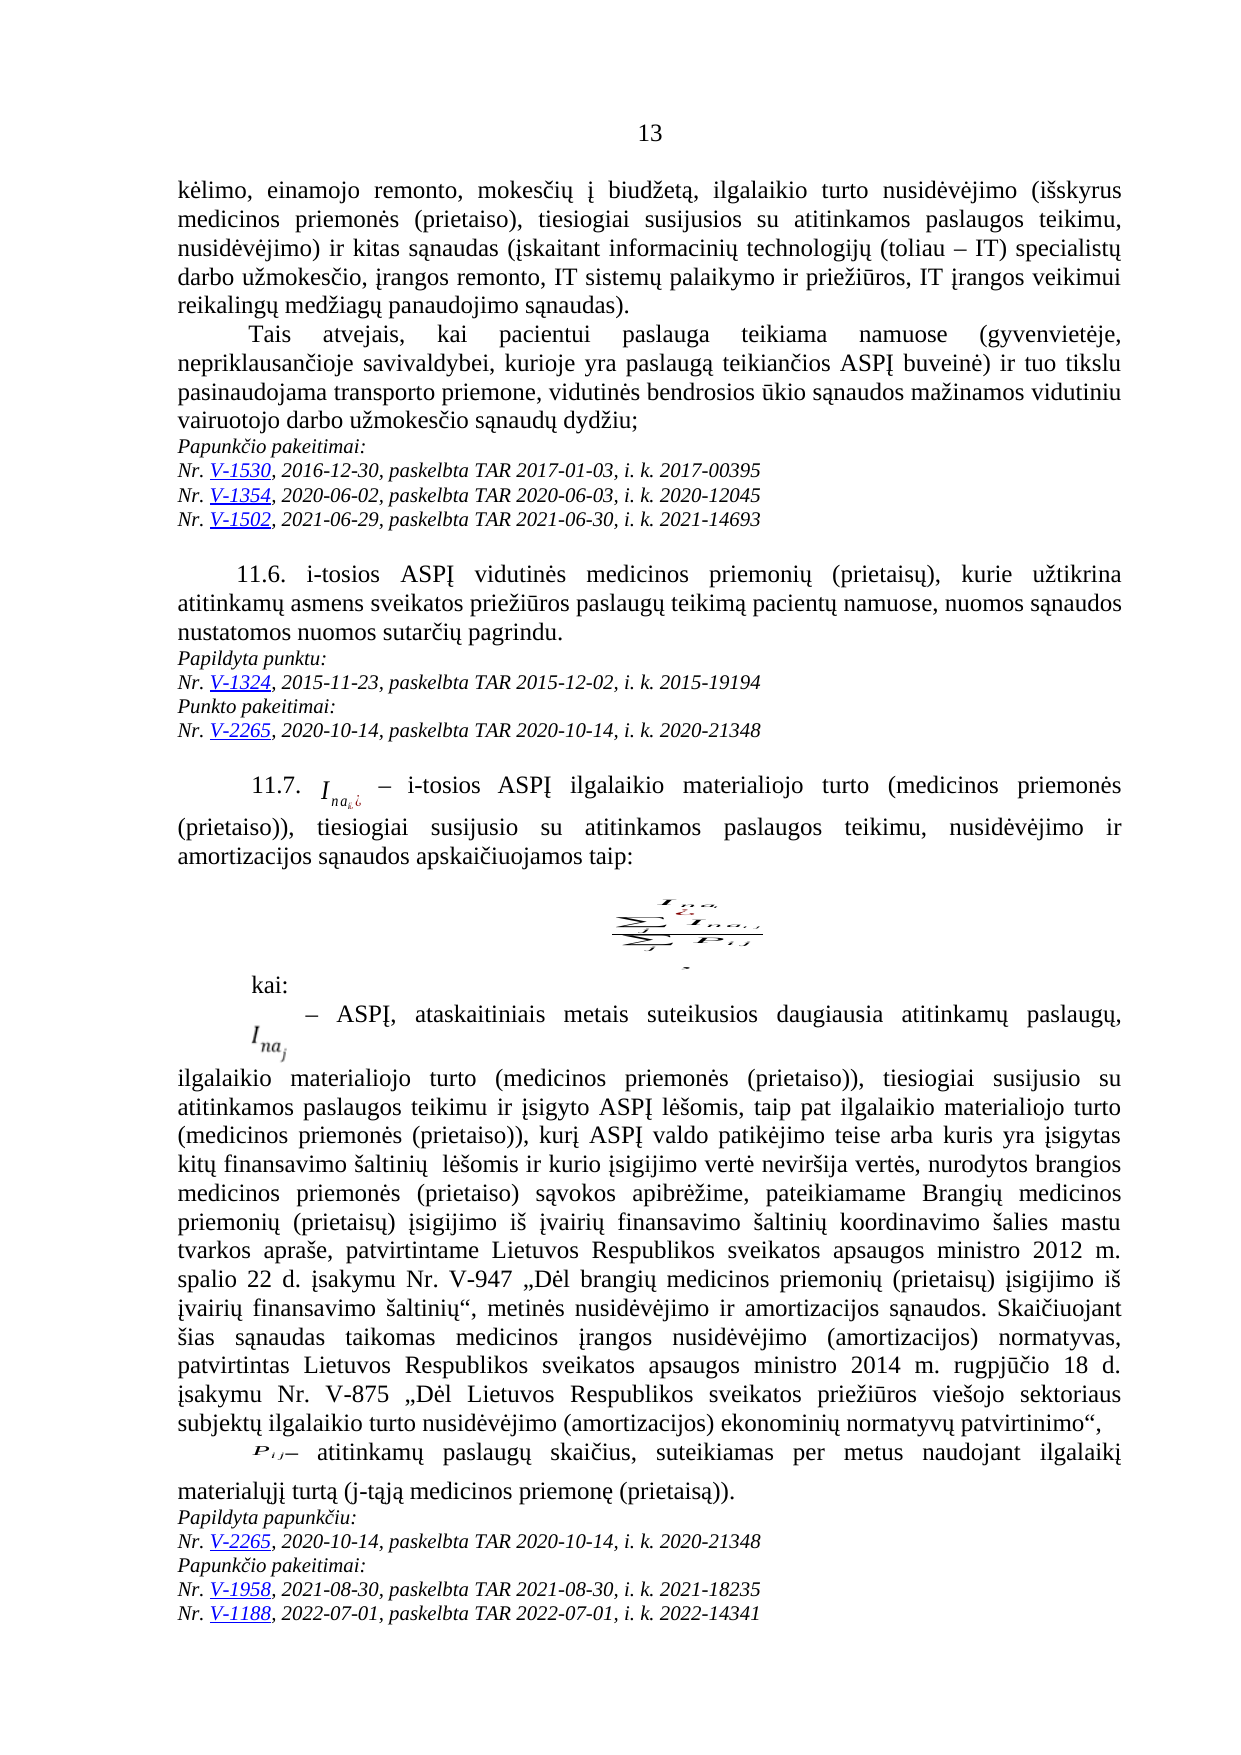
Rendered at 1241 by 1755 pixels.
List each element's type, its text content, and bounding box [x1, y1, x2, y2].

text kėlimo, einamojo remonto, mokesčių į biudžetą, ilgalaikio turto nusidėvėjimo (išskyrus medicinos priemonės (prietaiso), tiesiogiai susijusios su atitinkamos paslaugos teikimu, nusidėvėjimo) ir kitas sąnaudas (įskaitant informacinių technologijų (toliau – IT) specialistų darbo užmokesčio, įrangos remonto, IT sistemų palaikymo ir priežiūros, IT įrangos veikimui reikalingų medžiagų panaudojimo sąnaudas). [177, 176, 1122, 319]
text Punkto pakeitimai: [177, 694, 1122, 718]
text Nr. V-2265, 2020-10-14, paskelbta TAR 2020-10-14, i. k. 2020-21348 [177, 718, 1122, 742]
text kai: [177, 970, 1122, 999]
text Nr. V-1324, 2015-11-23, paskelbta TAR 2015-12-02, i. k. 2015-19194 [177, 670, 1122, 694]
text Nr. V-1188, 2022-07-01, paskelbta TAR 2022-07-01, i. k. 2022-14341 [177, 1601, 1122, 1625]
text 11.7. – i-tosios ASPĮ ilgalaikio materialiojo turto (medicinos priemonės (prietaiso)), tiesiogiai susijusio su atitinkamos paslaugos teikimu, nusidėvėjimo ir amortizacijos sąnaudos apskaičiuojamos taip: [177, 771, 1122, 869]
text Papildyta papunkčiu: [177, 1505, 1122, 1529]
text Tais atvejais, kai pacientui paslauga teikiama namuose (gyvenvietėje, nepriklausančioje savivaldybei, kurioje yra paslaugą teikiančios ASPĮ buveinė) ir tuo tikslu pasinaudojama transporto priemone, vidutinės bendrosios ūkio sąnaudos mažinamos vidutiniu vairuotojo darbo užmokesčio sąnaudų dydžiu; [177, 319, 1122, 434]
text 11.6. i-tosios ASPĮ vidutinės medicinos priemonių (prietaisų), kurie užtikrina atitinkamų asmens sveikatos priežiūros paslaugų teikimą pacientų namuose, nuomos sąnaudos nustatomos nuomos sutarčių pagrindu. [177, 559, 1122, 646]
text Papildyta punktu: [177, 646, 1122, 670]
text Nr. V-2265, 2020-10-14, paskelbta TAR 2020-10-14, i. k. 2020-21348 [177, 1529, 1122, 1553]
text Nr. V-1958, 2021-08-30, paskelbta TAR 2021-08-30, i. k. 2021-18235 [177, 1577, 1122, 1601]
text Papunkčio pakeitimai: [177, 1553, 1122, 1577]
text Nr. V-1502, 2021-06-29, paskelbta TAR 2021-06-30, i. k. 2021-14693 [177, 507, 1122, 531]
text – ASPĮ, ataskaitiniais metais suteikusios daugiausia atitinkamų paslaugų, ilgalaikio materialiojo turto (medicinos priemonės (prietaiso)), tiesiogiai susijusio su atitinkamos paslaugos teikimu ir įsigyto ASPĮ lėšomis, taip pat ilgalaikio materialiojo turto (medicinos priemonės (prietaiso)), kurį ASPĮ valdo patikėjimo teise arba kuris yra įsigytas kitų finansavimo šaltinių lėšomis ir kurio įsigijimo vertė neviršija vertės, nurodytos brangios medicinos priemonės (prietaiso) sąvokos apibrėžime, pateikiamame Brangių medicinos priemonių (prietaisų) įsigijimo iš įvairių finansavimo šaltinių koordinavimo šalies mastu tvarkos apraše, patvirtintame Lietuvos Respublikos sveikatos apsaugos ministro 2012 m. spalio 22 d. įsakymu Nr. V-947 „Dėl brangių medicinos priemonių (prietaisų) įsigijimo iš įvairių finansavimo šaltinių“, metinės nusidėvėjimo ir amortizacijos sąnaudos. Skaičiuojant šias sąnaudas taikomas medicinos įrangos nusidėvėjimo (amortizacijos) normatyvas, patvirtintas Lietuvos Respublikos sveikatos apsaugos ministro 2014 m. rugpjūčio 18 d. įsakymu Nr. V-875 „Dėl Lietuvos Respublikos sveikatos priežiūros viešojo sektoriaus subjektų ilgalaikio turto nusidėvėjimo (amortizacijos) ekonominių normatyvų patvirtinimo“, [177, 999, 1122, 1437]
text Nr. V-1530, 2016-12-30, paskelbta TAR 2017-01-03, i. k. 2017-00395 [177, 458, 1122, 482]
text – atitinkamų paslaugų skaičius, suteikiamas per metus naudojant ilgalaikį materialųjį turtą (j-tąją medicinos priemonę (prietaisą)). [177, 1437, 1122, 1505]
text Nr. V-1354, 2020-06-02, paskelbta TAR 2020-06-03, i. k. 2020-12045 [177, 482, 1122, 507]
text Papunkčio pakeitimai: [177, 434, 1122, 458]
